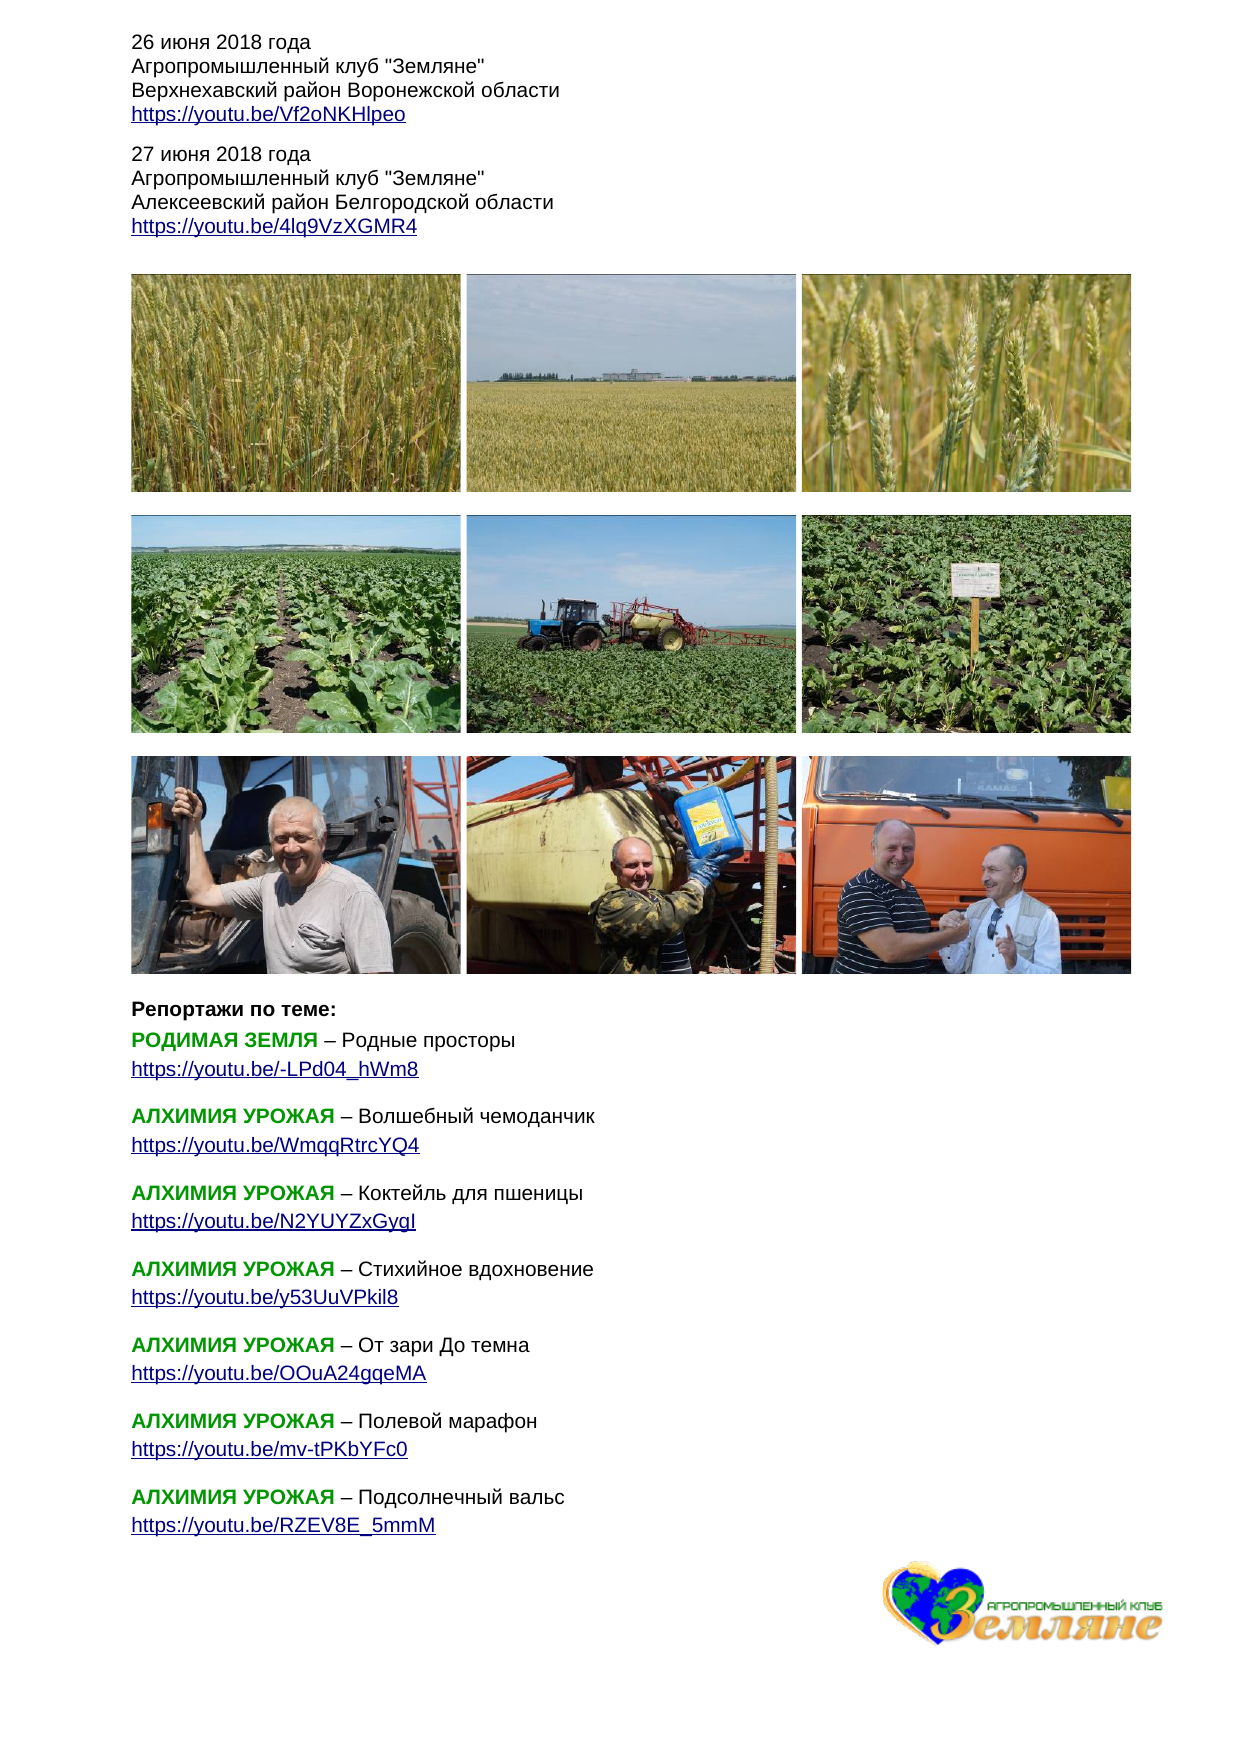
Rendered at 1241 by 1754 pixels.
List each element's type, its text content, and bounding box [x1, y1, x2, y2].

text АЛХИМИЯ УРОЖАЯ – От зари До темна [131, 1332, 1162, 1356]
text https://youtu.be/y53UuVPkil8 [131, 1284, 1162, 1308]
text https://youtu.be/RZEV8E_5mmM [131, 1513, 1162, 1537]
text РОДИМАЯ ЗЕМЛЯ – Родные просторы [131, 1028, 1162, 1052]
text Репортажи по теме: [131, 997, 1162, 1021]
text 27 июня 2018 года [131, 142, 1162, 166]
text Агропромышленный клуб "Земляне" [131, 166, 1162, 190]
text Агропромышленный клуб "Земляне" [131, 53, 1162, 77]
text АЛХИМИЯ УРОЖАЯ – Волшебный чемоданчик [131, 1104, 1162, 1128]
text https://youtu.be/-LPd04_hWm8 [131, 1056, 1162, 1080]
text https://youtu.be/4lq9VzXGMR4 [131, 214, 1162, 238]
text https://youtu.be/OOuA24gqeMA [131, 1361, 1162, 1384]
text https://youtu.be/mv-tPKbYFc0 [131, 1437, 1162, 1461]
text Верхнехавский район Воронежской области [131, 77, 1162, 101]
text 26 июня 2018 года [131, 29, 1162, 53]
text https://youtu.be/Vf2oNKHlpeo [131, 101, 1162, 125]
text https://youtu.be/N2YUYZxGygI [131, 1208, 1162, 1232]
text АЛХИМИЯ УРОЖАЯ – Подсолнечный вальс [131, 1484, 1162, 1508]
text https://youtu.be/WmqqRtrcYQ4 [131, 1132, 1162, 1156]
text АЛХИМИЯ УРОЖАЯ – Стихийное вдохновение [131, 1256, 1162, 1280]
text Алексеевский район Белгородской области [131, 190, 1162, 214]
text АЛХИМИЯ УРОЖАЯ – Полевой марафон [131, 1408, 1162, 1432]
text АЛХИМИЯ УРОЖАЯ – Коктейль для пшеницы [131, 1180, 1162, 1204]
